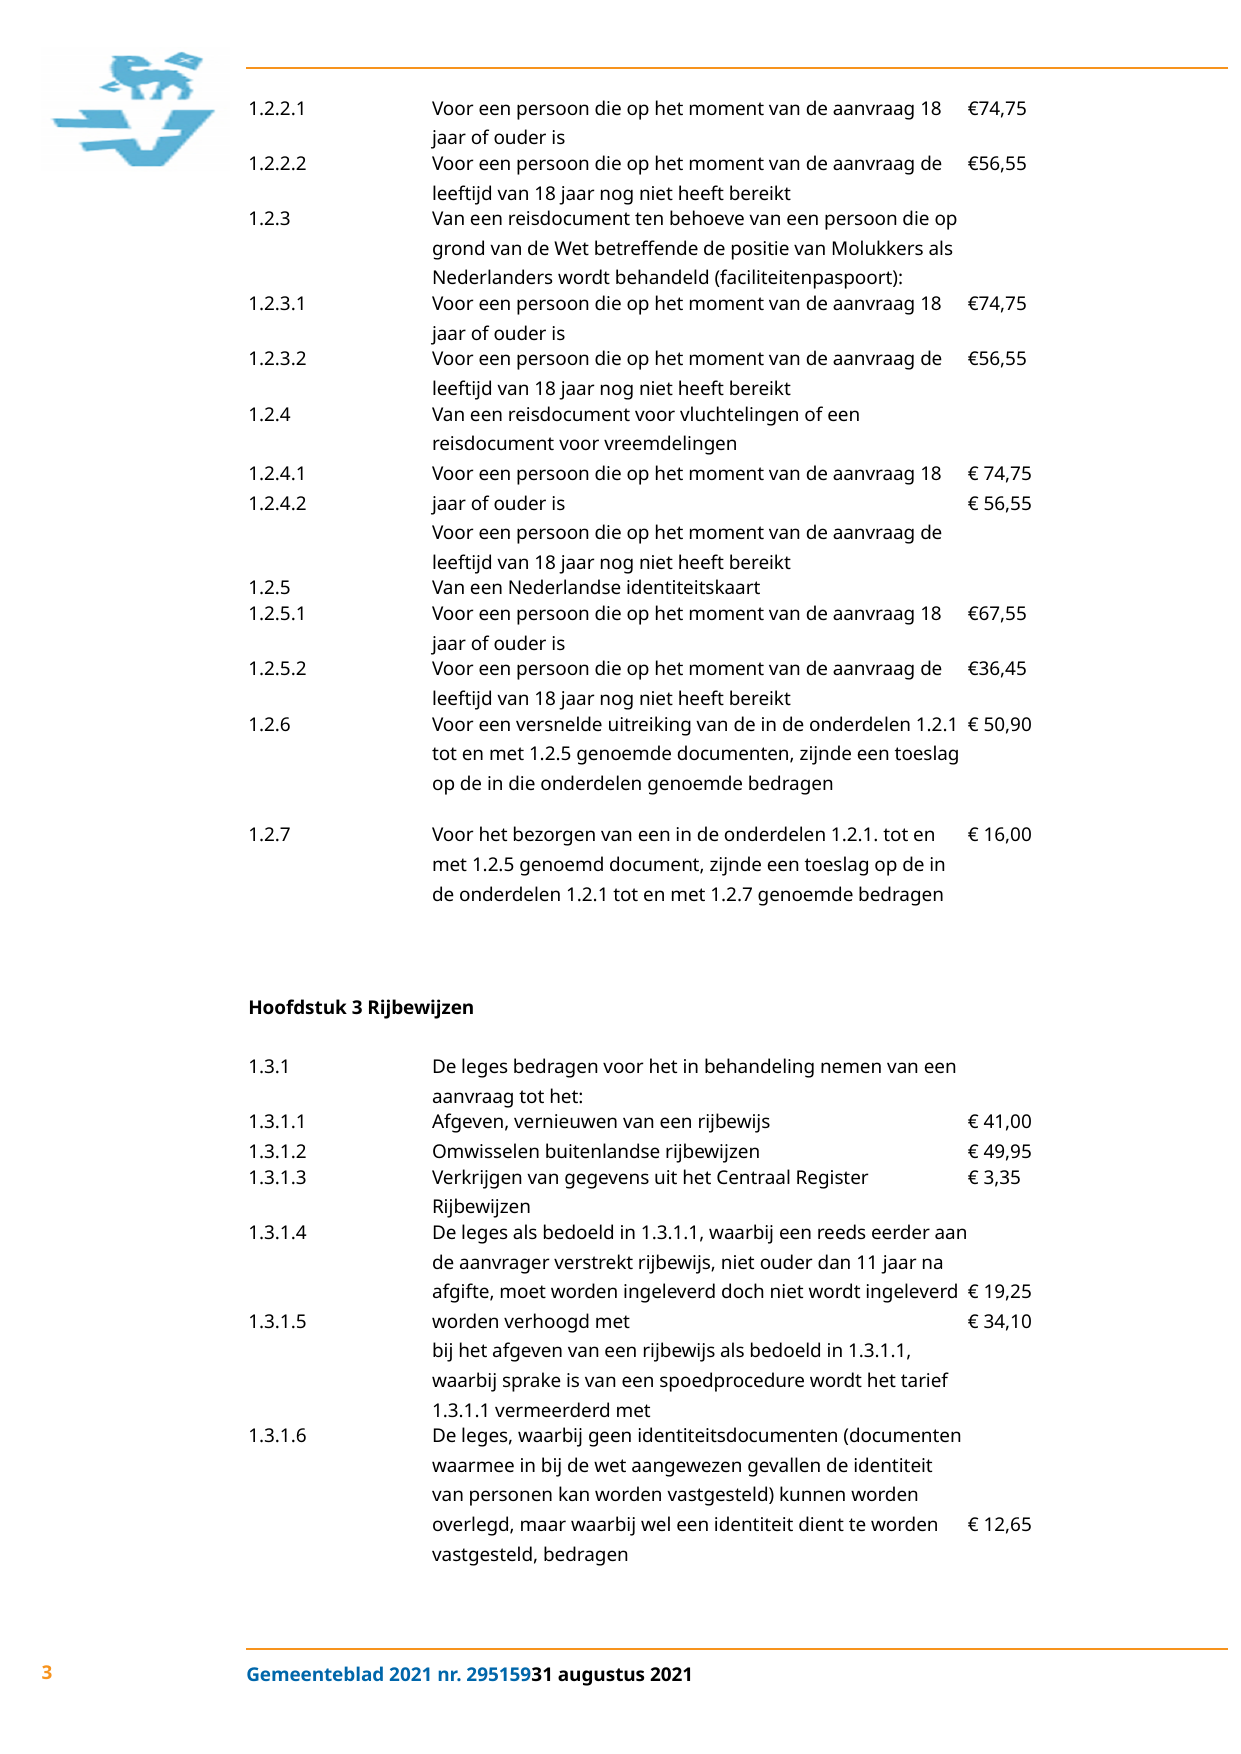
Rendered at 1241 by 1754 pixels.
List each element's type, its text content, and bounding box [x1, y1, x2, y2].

table_cell Van een Nederlandse identiteitskaart [432, 575, 968, 600]
table_cell €56,55 [968, 150, 1152, 205]
table_cell € 12,65 [968, 1423, 1152, 1596]
table_cell [432, 796, 968, 822]
table_cell € 3,35 [968, 1164, 1152, 1219]
table_cell 1.3.1.3 [248, 1164, 432, 1219]
table_cell Voor een persoon die op het moment van de aanvraag de leeftijd van 18 jaar nog niet heeft bereikt [432, 150, 968, 205]
table_cell Voor een persoon die op het moment van de aanvraag 18 jaar of ouder is [432, 290, 968, 346]
table_header [968, 1053, 1152, 1109]
table_cell 1.2.2.2 [248, 150, 432, 205]
table_cell €36,45 [968, 656, 1152, 711]
table_cell Afgeven, vernieuwen van een rijbewijs Omwisselen buitenlandse rijbewijzen [432, 1109, 968, 1164]
table_cell €67,55 [968, 600, 1152, 656]
table_header [968, 965, 1152, 991]
table_cell 1.2.3 [248, 205, 432, 290]
table_cell 1.3.1.6 [248, 1423, 432, 1596]
table_cell €74,75 [968, 95, 1152, 150]
table_cell [968, 796, 1152, 822]
table_cell Voor een persoon die op het moment van de aanvraag 18 jaar of ouder is [432, 600, 968, 656]
table_cell 1.2.5 [248, 575, 432, 600]
table_cell Voor een versnelde uitreiking van de in de onderdelen 1.2.1 tot en met 1.2.5 genoemde documenten, zijnde een toeslag op de in die onderdelen genoemde bedragen [432, 711, 968, 796]
table_header De leges bedragen voor het in behandeling nemen van een aanvraag tot het: [432, 1053, 968, 1109]
table_cell € 41,00 € 49,95 [968, 1109, 1152, 1164]
table_cell Voor een persoon die op het moment van de aanvraag 18 jaar of ouder is [432, 95, 968, 150]
table_cell 1.2.5.2 [248, 656, 432, 711]
table_cell Van een reisdocument voor vluchtelingen of een reisdocument voor vreemdelingen Voor een persoon die op het moment van de aanvraag 18 jaar of ouder is Voor een persoon die op het moment van de aanvraag de leeftijd van 18 jaar nog niet heeft bereikt [432, 401, 968, 574]
table_cell 1.2.7 [248, 822, 432, 906]
table_header [248, 965, 432, 991]
table_cell 1.2.3.1 [248, 290, 432, 346]
table_cell € 74,75 € 56,55 [968, 401, 1152, 574]
table_cell Voor een persoon die op het moment van de aanvraag de leeftijd van 18 jaar nog niet heeft bereikt [432, 656, 968, 711]
table_cell 1.2.6 [248, 711, 432, 796]
table_cell [968, 575, 1152, 600]
table_cell 1.3.1.4 1.3.1.5 [248, 1219, 432, 1422]
text Hoofdstuk 3 Rijbewijzen [248, 994, 1152, 1020]
table_cell 1.2.5.1 [248, 600, 432, 656]
table_cell Voor het bezorgen van een in de onderdelen 1.2.1. tot en met 1.2.5 genoemd document, zijnde een toeslag op de in de onderdelen 1.2.1 tot en met 1.2.7 genoemde bedragen [432, 822, 968, 906]
table_cell Van een reisdocument ten behoeve van een persoon die op grond van de Wet betreffende de positie van Molukkers als Nederlanders wordt behandeld (faciliteitenpaspoort): [432, 205, 968, 290]
table_header [432, 965, 968, 991]
picture [41, 47, 231, 172]
table_cell De leges, waarbij geen identiteitsdocumenten (documenten waarmee in bij de wet aangewezen gevallen de identiteit van personen kan worden vastgesteld) kunnen worden overlegd, maar waarbij wel een identiteit dient te worden vastgesteld, bedragen [432, 1423, 968, 1596]
table_cell 1.2.3.2 [248, 346, 432, 401]
table_cell 1.2.2.1 [248, 95, 432, 150]
table_cell [968, 205, 1152, 290]
table_cell 1.2.4 1.2.4.1 1.2.4.2 [248, 401, 432, 574]
table_cell Voor een persoon die op het moment van de aanvraag de leeftijd van 18 jaar nog niet heeft bereikt [432, 346, 968, 401]
table_cell [248, 906, 432, 932]
table_cell €56,55 [968, 346, 1152, 401]
table_cell Verkrijgen van gegevens uit het Centraal Register Rijbewijzen [432, 1164, 968, 1219]
table_cell € 50,90 [968, 711, 1152, 796]
table_cell € 16,00 [968, 822, 1152, 906]
table_cell 1.3.1.1 1.3.1.2 [248, 1109, 432, 1164]
table_header 1.3.1 [248, 1053, 432, 1109]
table_cell €74,75 [968, 290, 1152, 346]
table_cell € 19,25 € 34,10 [968, 1219, 1152, 1422]
table_cell [968, 906, 1152, 932]
table_cell [432, 906, 968, 932]
table_cell [248, 796, 432, 822]
table_cell De leges als bedoeld in 1.3.1.1, waarbij een reeds eerder aan de aanvrager verstrekt rijbewijs, niet ouder dan 11 jaar na afgifte, moet worden ingeleverd doch niet wordt ingeleverd worden verhoogd met bij het afgeven van een rijbewijs als bedoeld in 1.3.1.1, waarbij sprake is van een spoedprocedure wordt het tarief 1.3.1.1 vermeerderd met [432, 1219, 968, 1422]
